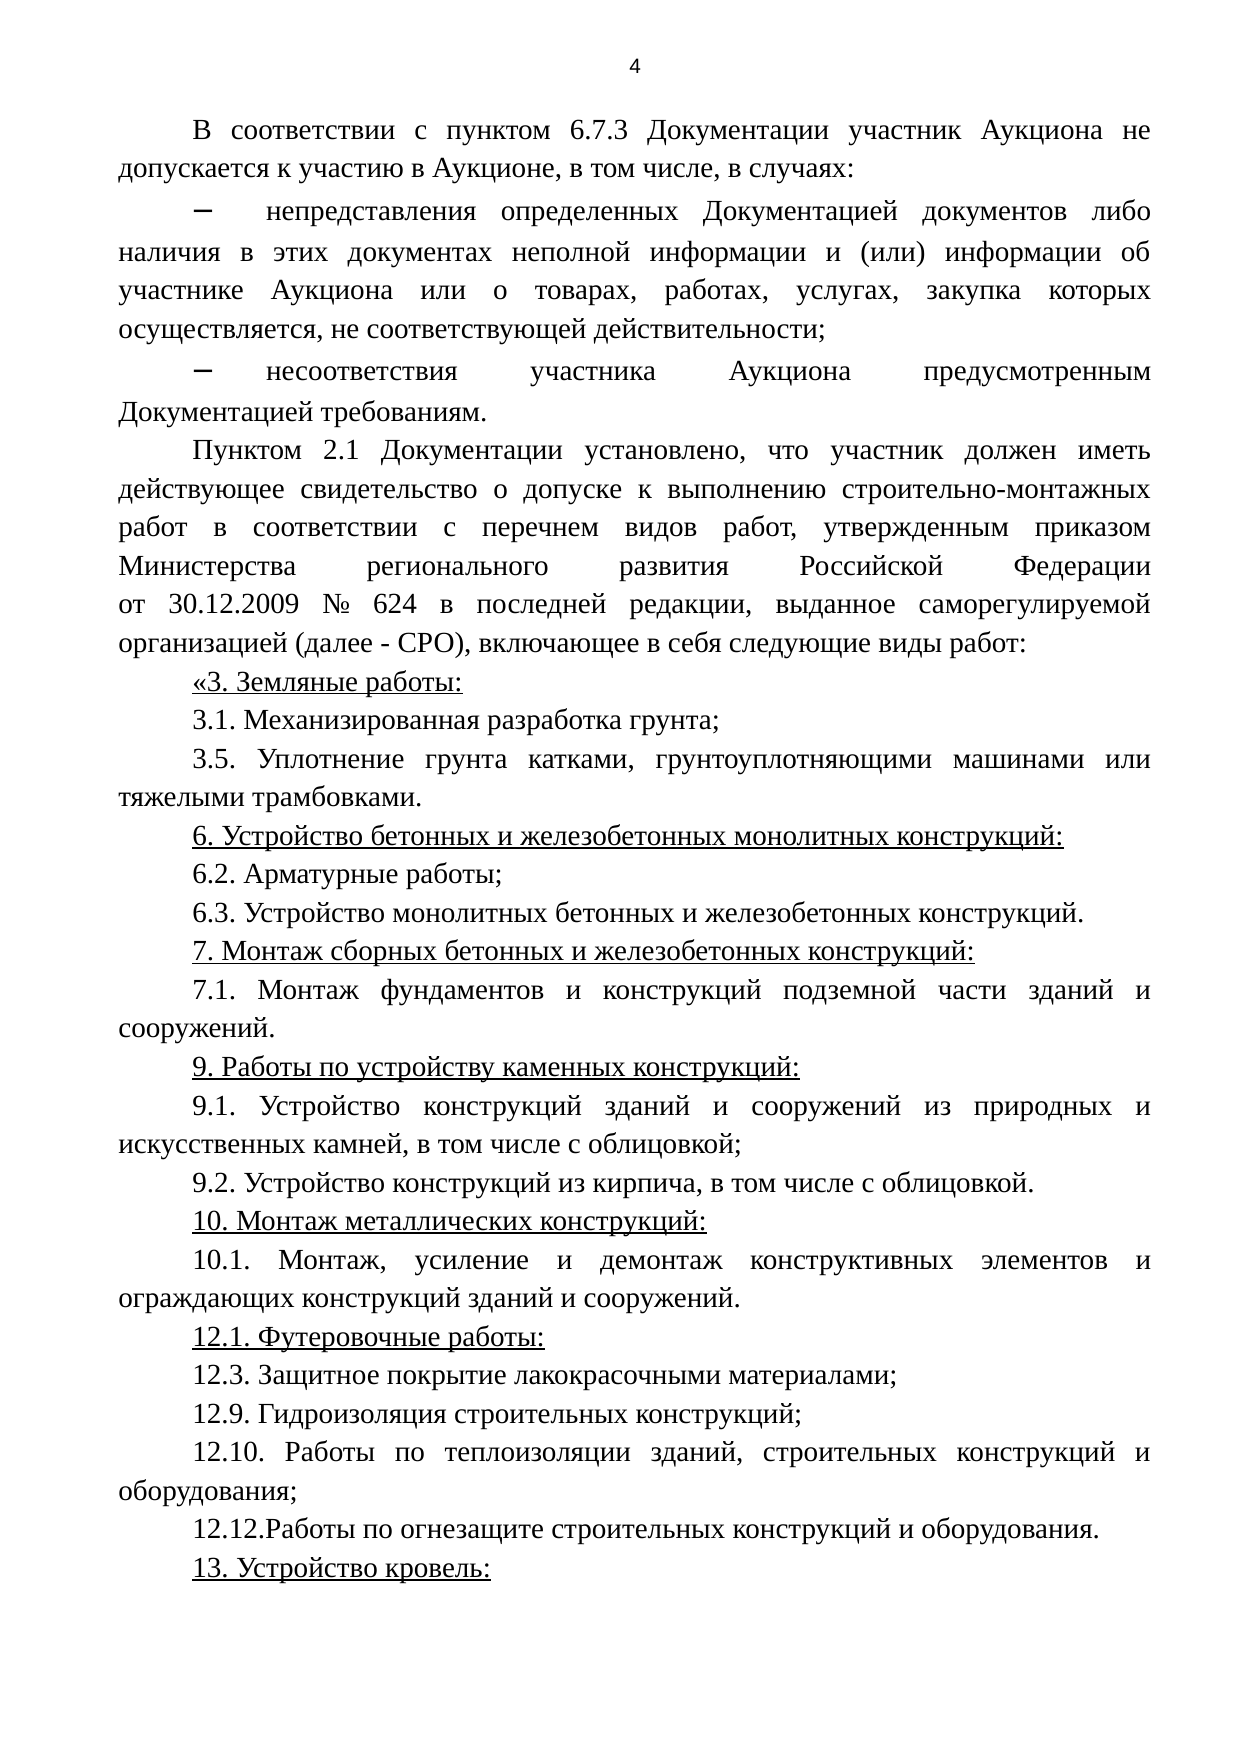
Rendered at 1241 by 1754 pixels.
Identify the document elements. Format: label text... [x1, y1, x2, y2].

text 10. Монтаж металлических конструкций: [118, 1203, 1152, 1237]
text 7. Монтаж сборных бетонных и железобетонных конструкций: [118, 933, 1152, 967]
text 9.2. Устройство конструкций из кирпича, в том числе с облицовкой. [118, 1165, 1152, 1198]
text 12.10. Работы по теплоизоляции зданий, строительных конструкций и оборудования; [118, 1434, 1152, 1507]
list непредставления определенных Документацией документов либо наличия в этих документах неполной информации и (или) информации об участнике Аукциона или о товарах, работах, услугах, закупка которых осуществляется, не соответствующей действительности; [118, 189, 1152, 344]
text 12.12.Работы по огнезащите строительных конструкций и оборудования. [118, 1512, 1152, 1545]
text 9.1. Устройство конструкций зданий и сооружений из природных и искусственных камней, в том числе с облицовкой; [118, 1088, 1152, 1160]
text Пунктом 2.1 Документации установлено, что участник должен иметь действующее свидетельство о допуске к выполнению строительно-монтажных работ в соответствии с перечнем видов работ, утвержденным приказом Министерства регионального развития Российской Федерации от 30.12.2009 № 624 в последней редакции, выданное саморегулируемой организацией (далее - СРО), включающее в себя следующие виды работ: [118, 432, 1152, 659]
text 12.1. Футеровочные работы: [118, 1319, 1152, 1352]
text 12.9. Гидроизоляция строительных конструкций; [118, 1396, 1152, 1429]
text 9. Работы по устройству каменных конструкций: [118, 1049, 1152, 1083]
text «3. Земляные работы: [118, 664, 1152, 697]
text 3.5. Уплотнение грунта катками, грунтоуплотняющими машинами или тяжелыми трамбовками. [118, 741, 1152, 813]
text 3.1. Механизированная разработка грунта; [118, 702, 1152, 736]
text 7.1. Монтаж фундаментов и конструкций подземной части зданий и сооружений. [118, 972, 1152, 1044]
text 13. Устройство кровель: [118, 1550, 1152, 1584]
list несоответствия участника Аукциона предусмотренным Документацией требованиям. [118, 349, 1152, 427]
text 6. Устройство бетонных и железобетонных монолитных конструкций: [118, 818, 1152, 851]
text 6.2. Арматурные работы; [118, 856, 1152, 890]
text 6.3. Устройство монолитных бетонных и железобетонных конструкций. [118, 895, 1152, 928]
text 12.3. Защитное покрытие лакокрасочными материалами; [118, 1357, 1152, 1391]
text В соответствии с пунктом 6.7.3 Документации участник Аукциона не допускается к участию в Аукционе, в том числе, в случаях: [118, 112, 1152, 184]
text 10.1. Монтаж, усиление и демонтаж конструктивных элементов и ограждающих конструкций зданий и сооружений. [118, 1242, 1152, 1314]
